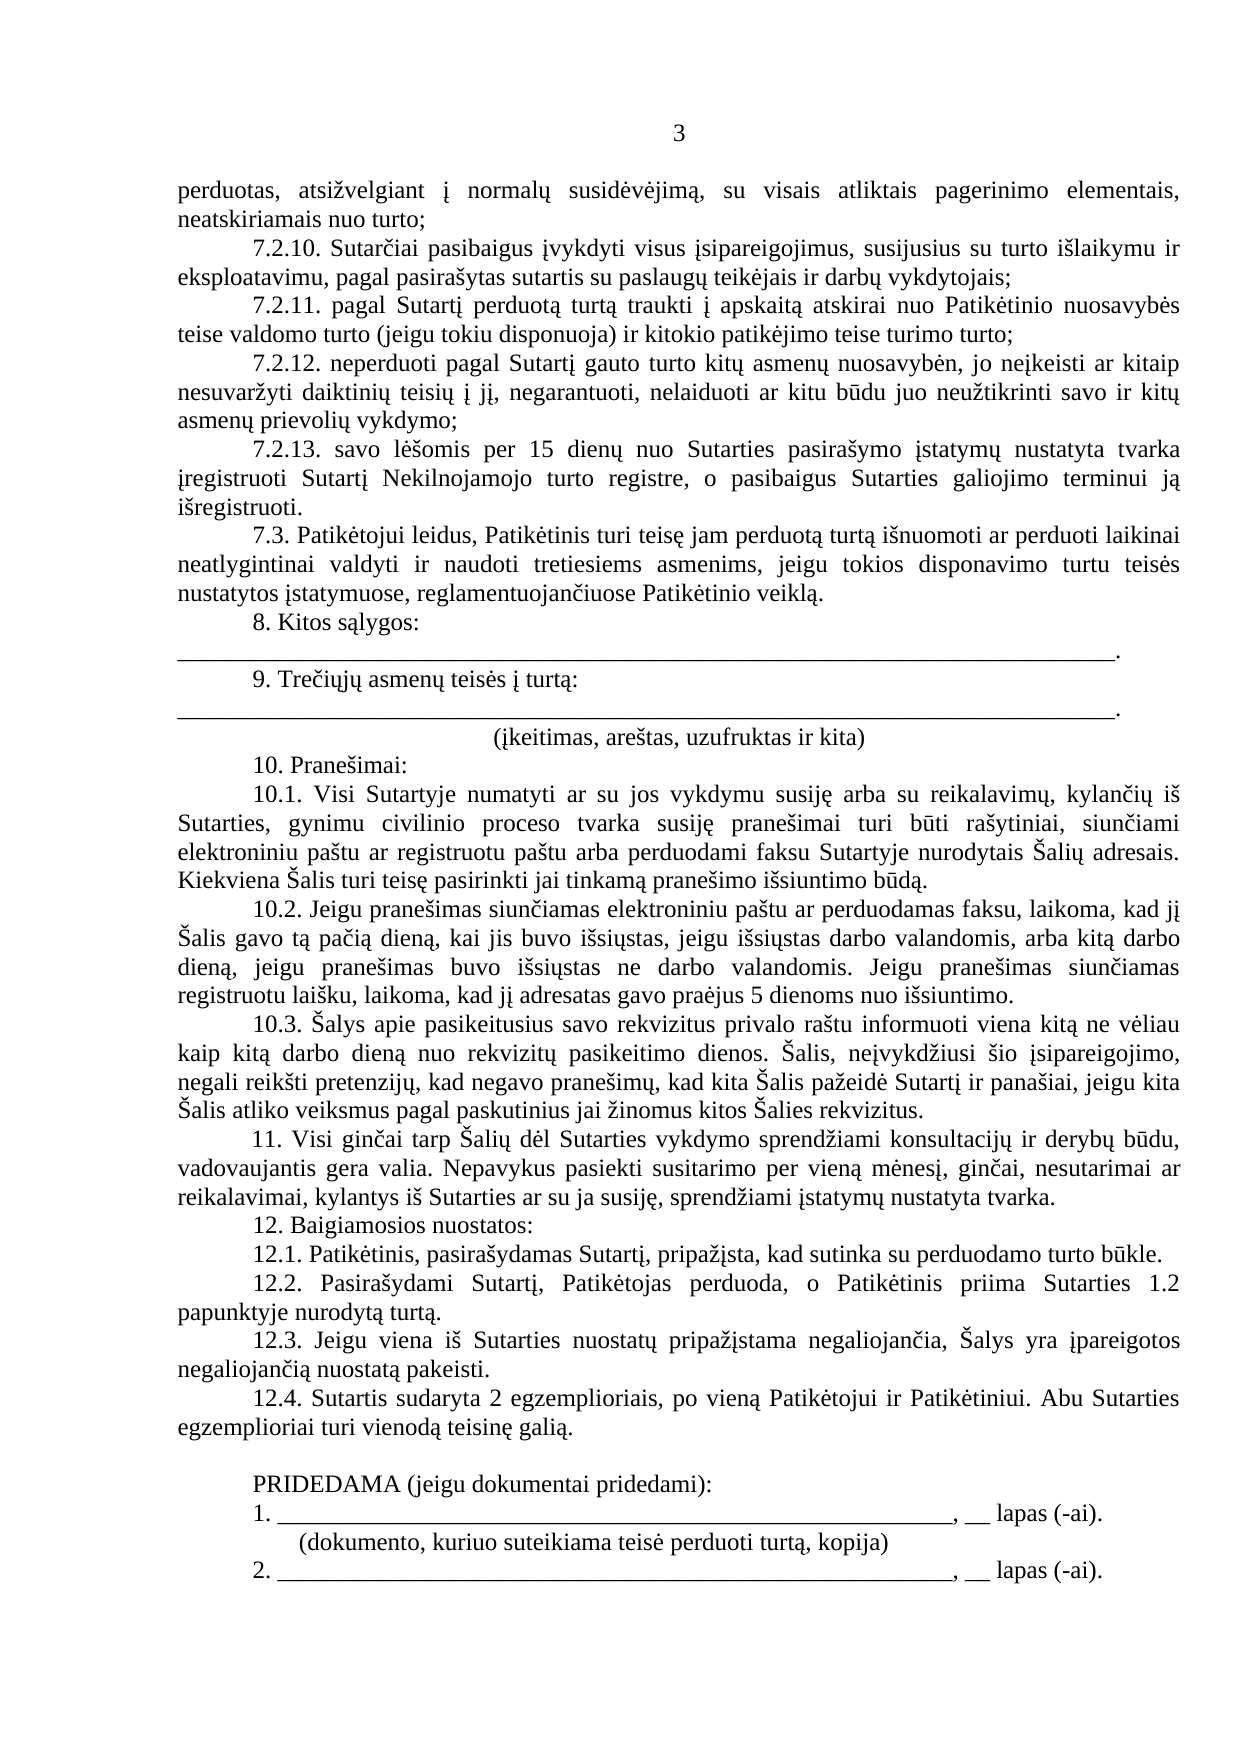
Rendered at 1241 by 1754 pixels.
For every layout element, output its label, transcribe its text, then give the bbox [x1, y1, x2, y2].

text 11. Visi ginčai tarp Šalių dėl Sutarties vykdymo sprendžiami konsultacijų ir derybų būdu, vadovaujantis gera valia. Nepavykus pasiekti susitarimo per vieną mėnesį, ginčai, nesutarimai ar reikalavimai, kylantys iš Sutarties ar su ja susiję, sprendžiami įstatymų nustatyta tvarka. [177, 1124, 1181, 1211]
text 8. Kitos sąlygos: [177, 607, 1181, 636]
text 10.1. Visi Sutartyje numatyti ar su jos vykdymu susiję arba su reikalavimų, kylančių iš Sutarties, gynimu civilinio proceso tvarka susiję pranešimai turi būti rašytiniai, siunčiami elektroniniu paštu ar registruotu paštu arba perduodami faksu Sutartyje nurodytais Šalių adresais. Kiekviena Šalis turi teisę pasirinkti jai tinkamą pranešimo išsiuntimo būdą. [177, 779, 1181, 894]
text 1. ______________________________________________________, __ lapas (-ai). [177, 1498, 1181, 1527]
text 7.3. Patikėtojui leidus, Patikėtinis turi teisę jam perduotą turtą išnuomoti ar perduoti laikinai neatlygintinai valdyti ir naudoti tretiesiems asmenims, jeigu tokios disponavimo turtu teisės nustatytos įstatymuose, reglamentuojančiuose Patikėtinio veiklą. [177, 521, 1181, 607]
text ___________________________________________________________________________. [177, 693, 1181, 722]
text 7.2.11. pagal Sutartį perduotą turtą traukti į apskaitą atskirai nuo Patikėtinio nuosavybės teise valdomo turto (jeigu tokiu disponuoja) ir kitokio patikėjimo teise turimo turto; [177, 291, 1181, 348]
text 12.2. Pasirašydami Sutartį, Patikėtojas perduoda, o Patikėtinis priima Sutarties 1.2 papunktyje nurodytą turtą. [177, 1268, 1181, 1326]
text ___________________________________________________________________________. [177, 636, 1181, 664]
text perduotas, atsižvelgiant į normalų susidėvėjimą, su visais atliktais pagerinimo elementais, neatskiriamais nuo turto; [177, 176, 1181, 233]
text (įkeitimas, areštas, uzufruktas ir kita) [177, 722, 1181, 751]
text 12. Baigiamosios nuostatos: [177, 1211, 1181, 1239]
text 12.4. Sutartis sudaryta 2 egzemplioriais, po vieną Patikėtojui ir Patikėtiniui. Abu Sutarties egzemplioriai turi vienodą teisinę galią. [177, 1383, 1181, 1441]
text 7.2.13. savo lėšomis per 15 dienų nuo Sutarties pasirašymo įstatymų nustatyta tvarka įregistruoti Sutartį Nekilnojamojo turto registre, o pasibaigus Sutarties galiojimo terminui ją išregistruoti. [177, 434, 1181, 521]
text 10.2. Jeigu pranešimas siunčiamas elektroniniu paštu ar perduodamas faksu, laikoma, kad jį Šalis gavo tą pačią dieną, kai jis buvo išsiųstas, jeigu išsiųstas darbo valandomis, arba kitą darbo dieną, jeigu pranešimas buvo išsiųstas ne darbo valandomis. Jeigu pranešimas siunčiamas registruotu laišku, laikoma, kad jį adresatas gavo praėjus 5 dienoms nuo išsiuntimo. [177, 894, 1181, 1009]
text 10.3. Šalys apie pasikeitusius savo rekvizitus privalo raštu informuoti viena kitą ne vėliau kaip kitą darbo dieną nuo rekvizitų pasikeitimo dienos. Šalis, neįvykdžiusi šio įsipareigojimo, negali reikšti pretenzijų, kad negavo pranešimų, kad kita Šalis pažeidė Sutartį ir panašiai, jeigu kita Šalis atliko veiksmus pagal paskutinius jai žinomus kitos Šalies rekvizitus. [177, 1009, 1181, 1124]
text 7.2.12. neperduoti pagal Sutartį gauto turto kitų asmenų nuosavybėn, jo neįkeisti ar kitaip nesuvaržyti daiktinių teisių į jį, negarantuoti, nelaiduoti ar kitu būdu juo neužtikrinti savo ir kitų asmenų prievolių vykdymo; [177, 348, 1181, 434]
text (dokumento, kuriuo suteikiama teisė perduoti turtą, kopija) [177, 1527, 1181, 1556]
text 10. Pranešimai: [177, 751, 1181, 779]
text PRIDEDAMA (jeigu dokumentai pridedami): [177, 1469, 1181, 1498]
text 2. ______________________________________________________, __ lapas (-ai). [177, 1556, 1181, 1584]
text 7.2.10. Sutarčiai pasibaigus įvykdyti visus įsipareigojimus, susijusius su turto išlaikymu ir eksploatavimu, pagal pasirašytas sutartis su paslaugų teikėjais ir darbų vykdytojais; [177, 233, 1181, 291]
text 12.3. Jeigu viena iš Sutarties nuostatų pripažįstama negaliojančia, Šalys yra įpareigotos negaliojančią nuostatą pakeisti. [177, 1326, 1181, 1383]
text 12.1. Patikėtinis, pasirašydamas Sutartį, pripažįsta, kad sutinka su perduodamo turto būkle. [177, 1239, 1181, 1268]
text 9. Trečiųjų asmenų teisės į turtą: [177, 664, 1181, 693]
